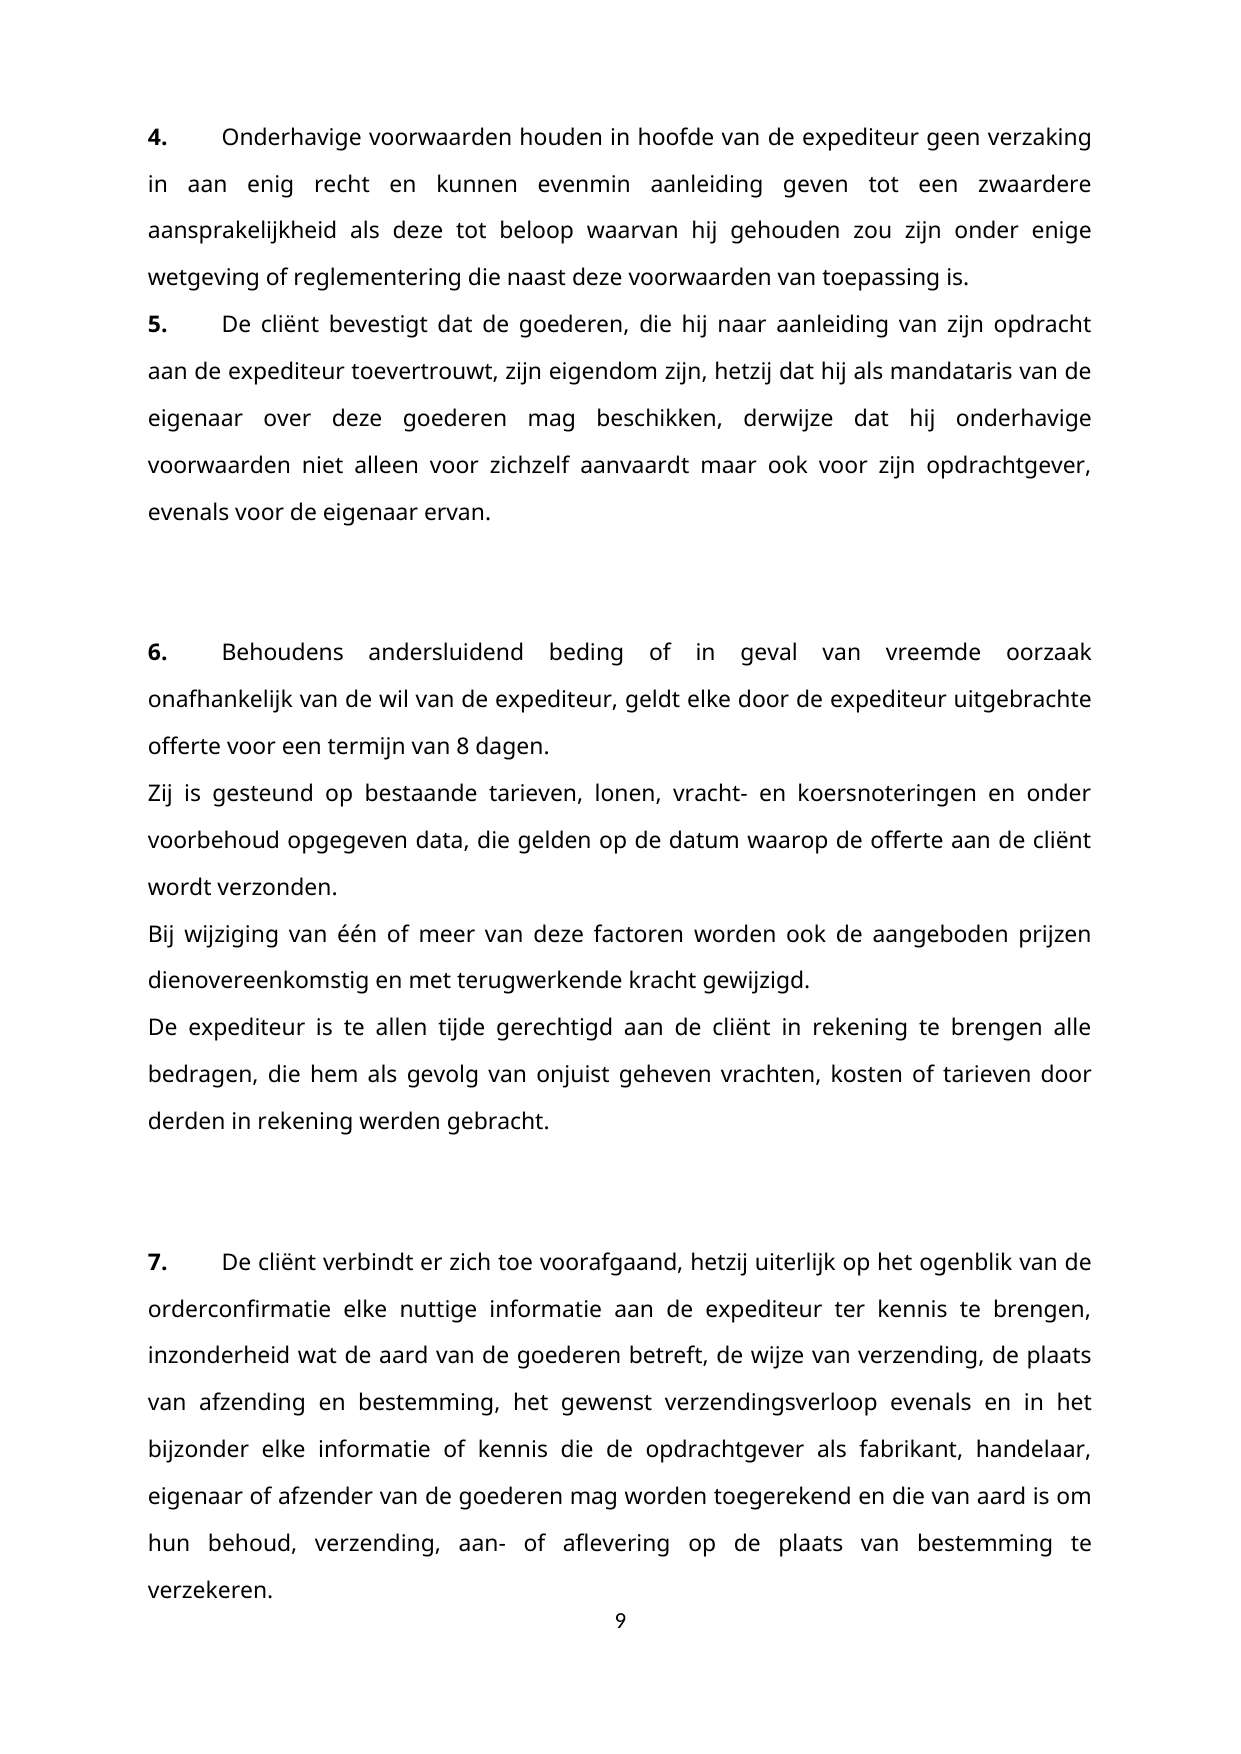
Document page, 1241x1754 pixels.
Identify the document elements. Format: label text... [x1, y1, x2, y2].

text Bij wijziging van één of meer van deze factoren worden ook de aangeboden prijzen dienovereenkomstig en met terugwerkende kracht gewijzigd. [148, 917, 1093, 996]
text Zij is gesteund op bestaande tarieven, lonen, vracht- en koersnoteringen en onder voorbehoud opgegeven data, die gelden op de datum waarop de offerte aan de cliënt wordt verzonden. [148, 777, 1093, 902]
text 6. Behoudens andersluidend beding of in geval van vreemde oorzaak onafhankelijk van de wil van de expediteur, geldt elke door de expediteur uitgebrachte offerte voor een termijn van 8 dagen. [148, 636, 1093, 761]
text 4. Onderhavige voorwaarden houden in hoofde van de expediteur geen verzaking in aan enig recht en kunnen evenmin aanleiding geven tot een zwaardere aansprakelijkheid als deze tot beloop waarvan hij gehouden zou zijn onder enige wetgeving of reglementering die naast deze voorwaarden van toepassing is. [148, 121, 1093, 292]
text 7. De cliënt verbindt er zich toe voorafgaand, hetzij uiterlijk op het ogenblik van de orderconfirmatie elke nuttige informatie aan de expediteur ter kennis te brengen, inzonderheid wat de aard van de goederen betreft, de wijze van verzending, de plaats van afzending en bestemming, het gewenst verzendingsverloop evenals en in het bijzonder elke informatie of kennis die de opdrachtgever als fabrikant, handelaar, eigenaar of afzender van de goederen mag worden toegerekend en die van aard is om hun behoud, verzending, aan- of aflevering op de plaats van bestemming te verzekeren. [148, 1246, 1093, 1605]
text De expediteur is te allen tijde gerechtigd aan de cliënt in rekening te brengen alle bedragen, die hem als gevolg van onjuist geheven vrachten, kosten of tarieven door derden in rekening werden gebracht. [148, 1011, 1093, 1136]
text 5. De cliënt bevestigt dat de goederen, die hij naar aanleiding van zijn opdracht aan de expediteur toevertrouwt, zijn eigendom zijn, hetzij dat hij als mandataris van de eigenaar over deze goederen mag beschikken, derwijze dat hij onderhavige voorwaarden niet alleen voor zichzelf aanvaardt maar ook voor zijn opdrachtgever, evenals voor de eigenaar ervan. [148, 308, 1093, 527]
